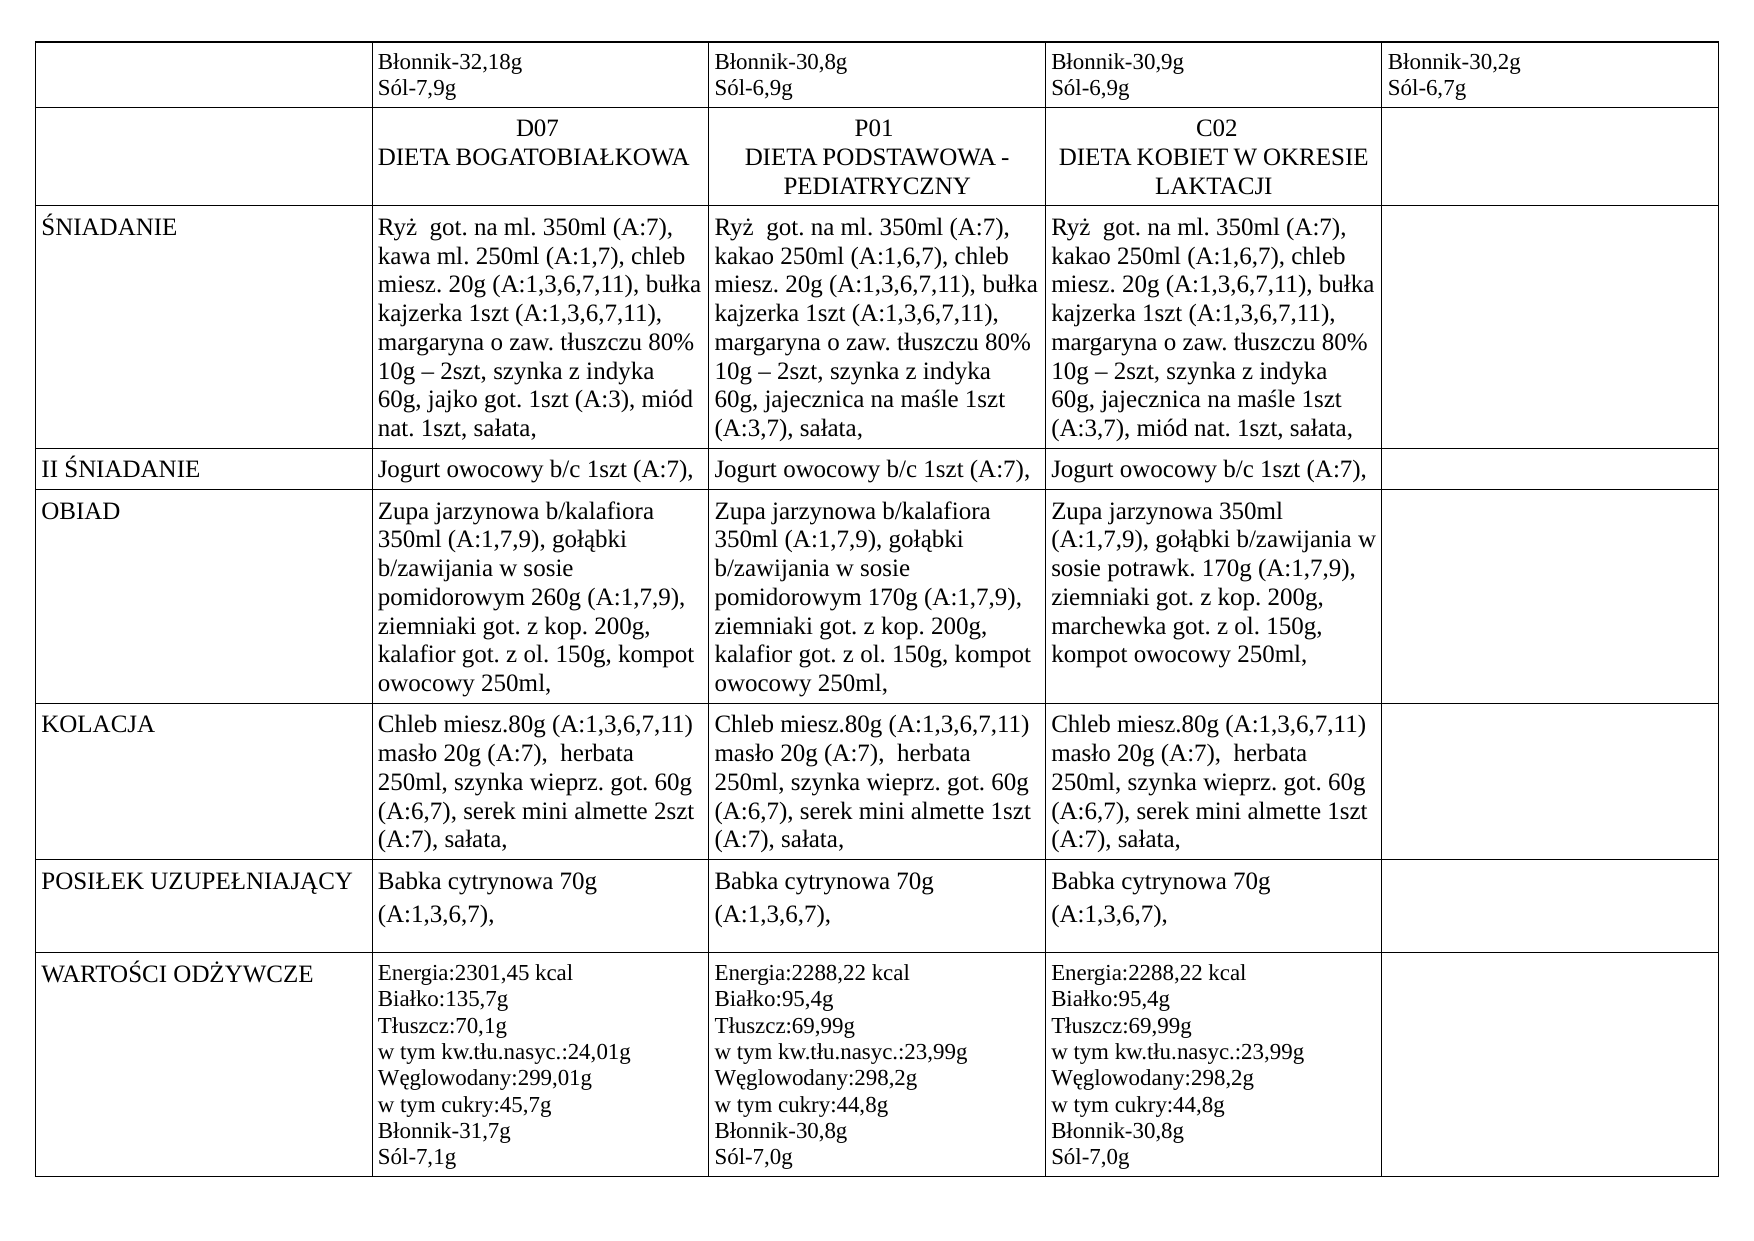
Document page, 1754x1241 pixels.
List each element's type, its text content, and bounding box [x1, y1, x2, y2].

table_cell Ryż got. na ml. 350ml (A:7), kakao 250ml (A:1,6,7), chleb miesz. 20g (A:1,3,6,7,11), bułka kajzerka 1szt (A:1,3,6,7,11), margaryna o zaw. tłuszczu 80% 10g – 2szt, szynka z indyka 60g, jajecznica na maśle 1szt (A:3,7), miód nat. 1szt, sałata, [1046, 206, 1381, 448]
table_cell [1382, 704, 1718, 859]
table_cell II ŚNIADANIE [36, 449, 372, 489]
table_cell [1382, 953, 1718, 1176]
table_cell Energia:2288,22 kcal Białko:95,4g Tłuszcz:69,99g w tym kw.tłu.nasyc.:23,99g Węglowodany:298,2g w tym cukry:44,8g Błonnik-30,8g Sól-7,0g [1046, 953, 1381, 1176]
table_cell [36, 108, 372, 205]
table_cell [1382, 449, 1718, 489]
table_cell Babka cytrynowa 70g (A:1,3,6,7), [373, 860, 708, 952]
table_cell Babka cytrynowa 70g (A:1,3,6,7), [709, 860, 1045, 952]
table_cell [1382, 860, 1718, 952]
table_cell Ryż got. na ml. 350ml (A:7), kakao 250ml (A:1,6,7), chleb miesz. 20g (A:1,3,6,7,11), bułka kajzerka 1szt (A:1,3,6,7,11), margaryna o zaw. tłuszczu 80% 10g – 2szt, szynka z indyka 60g, jajecznica na maśle 1szt (A:3,7), sałata, [709, 206, 1045, 448]
table_cell [1382, 108, 1718, 205]
table_cell Energia:2301,45 kcal Białko:135,7g Tłuszcz:70,1g w tym kw.tłu.nasyc.:24,01g Węglowodany:299,01g w tym cukry:45,7g Błonnik-31,7g Sól-7,1g [373, 953, 708, 1176]
table_cell Chleb miesz.80g (A:1,3,6,7,11) masło 20g (A:7), herbata 250ml, szynka wieprz. got. 60g (A:6,7), serek mini almette 2szt (A:7), sałata, [373, 704, 708, 859]
table_cell C02 DIETA KOBIET W OKRESIE LAKTACJI [1046, 108, 1381, 205]
table_cell KOLACJA [36, 704, 372, 859]
table_cell Energia:2288,22 kcal Białko:95,4g Tłuszcz:69,99g w tym kw.tłu.nasyc.:23,99g Węglowodany:298,2g w tym cukry:44,8g Błonnik-30,8g Sól-7,0g [709, 953, 1045, 1176]
table_cell [36, 43, 372, 107]
table_cell Jogurt owocowy b/c 1szt (A:7), [373, 449, 708, 489]
table_cell POSIŁEK UZUPEŁNIAJĄCY [36, 860, 372, 952]
table_cell [1382, 206, 1718, 448]
table_cell Zupa jarzynowa b/kalafiora 350ml (A:1,7,9), gołąbki b/zawijania w sosie pomidorowym 260g (A:1,7,9), ziemniaki got. z kop. 200g, kalafior got. z ol. 150g, kompot owocowy 250ml, [373, 490, 708, 703]
table_cell OBIAD [36, 490, 372, 703]
table_cell Błonnik-30,8g Sól-6,9g [709, 43, 1045, 107]
table_cell Zupa jarzynowa b/kalafiora 350ml (A:1,7,9), gołąbki b/zawijania w sosie pomidorowym 170g (A:1,7,9), ziemniaki got. z kop. 200g, kalafior got. z ol. 150g, kompot owocowy 250ml, [709, 490, 1045, 703]
table_cell WARTOŚCI ODŻYWCZE [36, 953, 372, 1176]
table_cell Błonnik-30,2g Sól-6,7g [1382, 43, 1718, 107]
table_cell P01 DIETA PODSTAWOWA - PEDIATRYCZNY [709, 108, 1045, 205]
table_cell [1382, 490, 1718, 703]
table_cell Zupa jarzynowa 350ml (A:1,7,9), gołąbki b/zawijania w sosie potrawk. 170g (A:1,7,9), ziemniaki got. z kop. 200g, marchewka got. z ol. 150g, kompot owocowy 250ml, [1046, 490, 1381, 703]
table_cell Ryż got. na ml. 350ml (A:7), kawa ml. 250ml (A:1,7), chleb miesz. 20g (A:1,3,6,7,11), bułka kajzerka 1szt (A:1,3,6,7,11), margaryna o zaw. tłuszczu 80% 10g – 2szt, szynka z indyka 60g, jajko got. 1szt (A:3), miód nat. 1szt, sałata, [373, 206, 708, 448]
table_cell Błonnik-30,9g Sól-6,9g [1046, 43, 1381, 107]
table_cell Jogurt owocowy b/c 1szt (A:7), [709, 449, 1045, 489]
table_cell Błonnik-32,18g Sól-7,9g [373, 43, 708, 107]
table_cell Chleb miesz.80g (A:1,3,6,7,11) masło 20g (A:7), herbata 250ml, szynka wieprz. got. 60g (A:6,7), serek mini almette 1szt (A:7), sałata, [709, 704, 1045, 859]
table_cell D07 DIETA BOGATOBIAŁKOWA [373, 108, 708, 205]
table_cell Babka cytrynowa 70g (A:1,3,6,7), [1046, 860, 1381, 952]
table_cell ŚNIADANIE [36, 206, 372, 448]
table_cell Chleb miesz.80g (A:1,3,6,7,11) masło 20g (A:7), herbata 250ml, szynka wieprz. got. 60g (A:6,7), serek mini almette 1szt (A:7), sałata, [1046, 704, 1381, 859]
table_cell Jogurt owocowy b/c 1szt (A:7), [1046, 449, 1381, 489]
